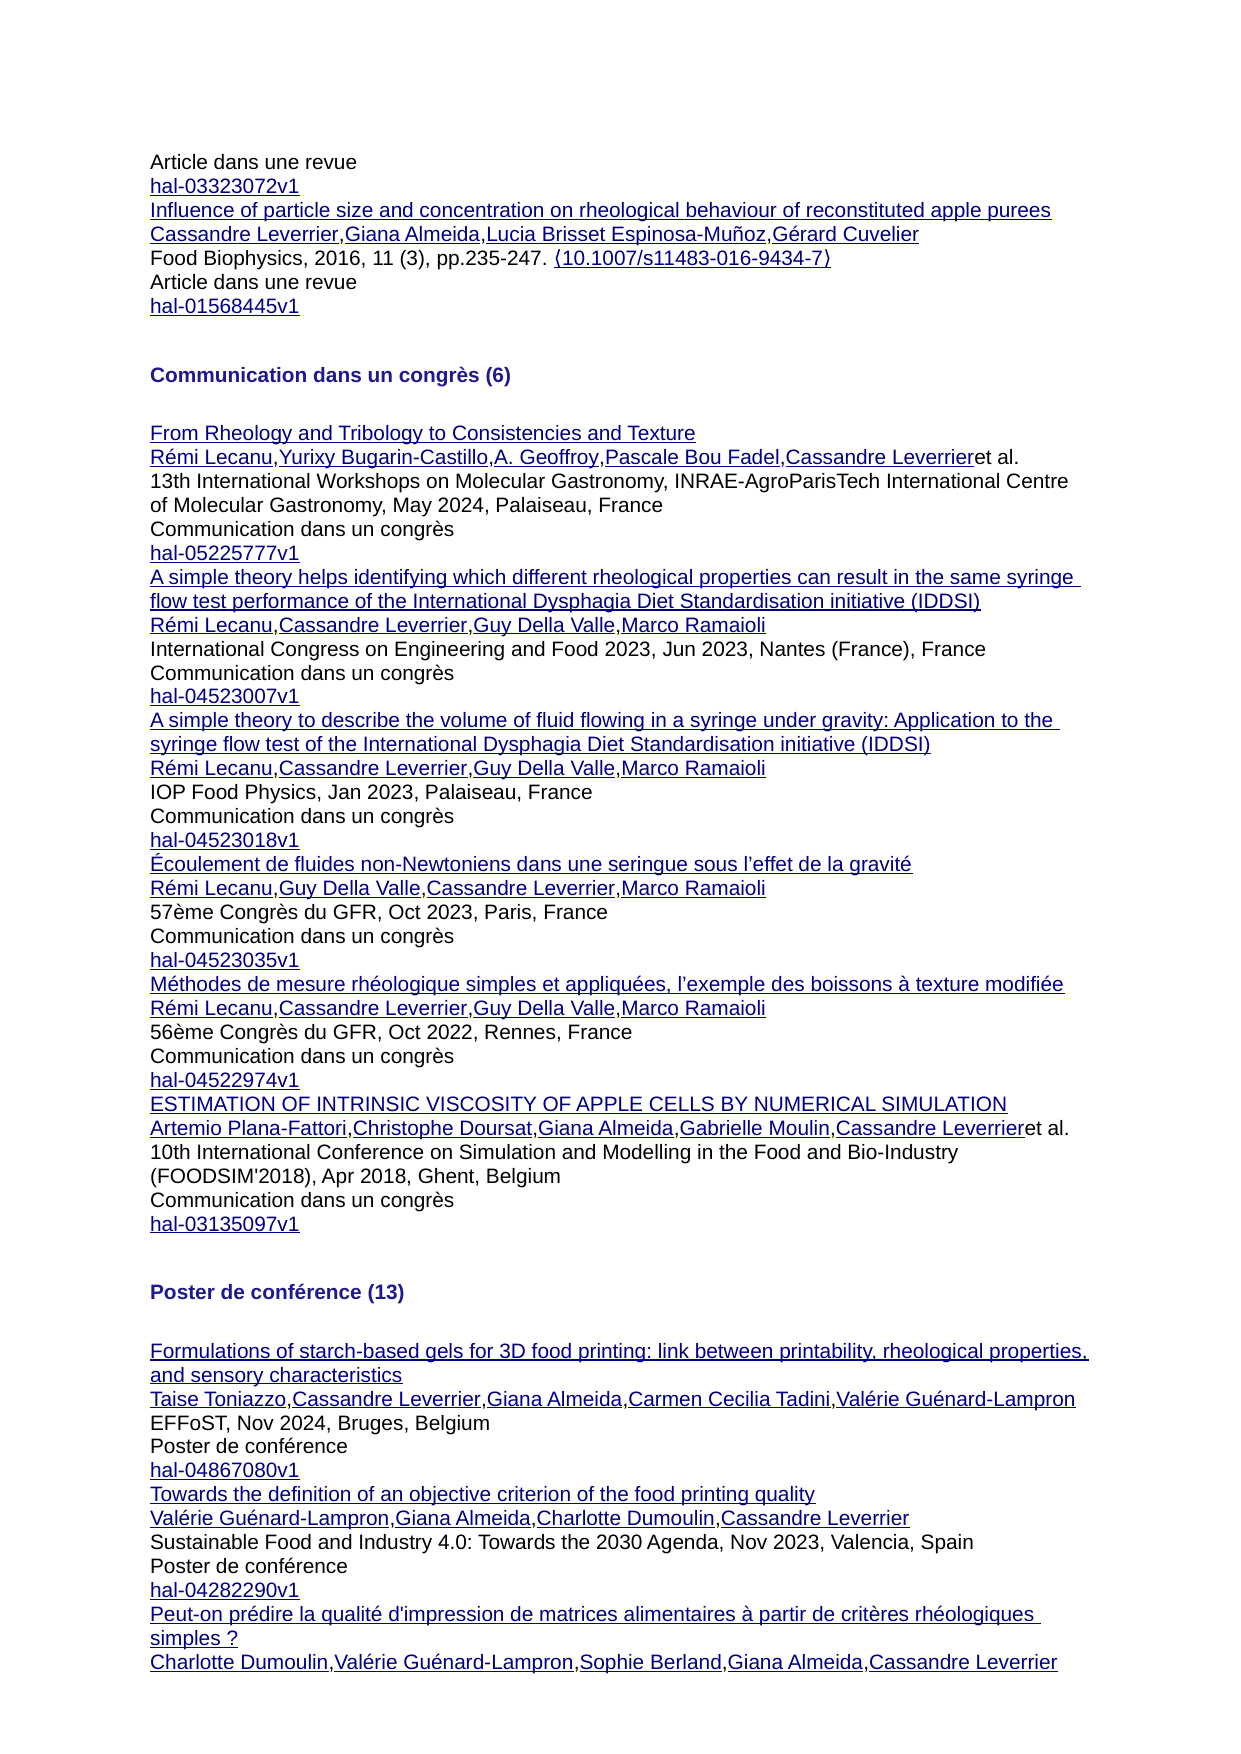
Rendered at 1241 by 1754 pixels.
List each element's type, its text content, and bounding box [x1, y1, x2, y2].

table_cell Influence of particle size and concentration on rheological behaviour of reconstituted apple purees Cassandre Leverrier,Giana Almeida,Lucia Brisset Espinosa-Muñoz,Gérard Cuvelier Food Biophysics, 2016, 11 (3), pp.235-247. ⟨10.1007/s11483-016-9434-7⟩ Article dans une revue hal-01568445v1 [150, 198, 1090, 318]
table_header Formulations of starch-based gels for 3D food printing: link between printability, rheological properties, and sensory characteristics Taise Toniazzo,Cassandre Leverrier,Giana Almeida,Carmen Cecilia Tadini,Valérie Guénard-Lampron EFFoST, Nov 2024, Bruges, Belgium Poster de conférence hal-04867080v1 [150, 1339, 1090, 1482]
table_cell ESTIMATION OF INTRINSIC VISCOSITY OF APPLE CELLS BY NUMERICAL SIMULATION Artemio Plana-Fattori,Christophe Doursat,Giana Almeida,Gabrielle Moulin,Cassandre Leverrieret al. 10th International Conference on Simulation and Modelling in the Food and Bio-Industry (FOODSIM'2018), Apr 2018, Ghent, Belgium Communication dans un congrès hal-03135097v1 [150, 1092, 1090, 1235]
subtitle Communication dans un congrès (6) [150, 362, 1090, 386]
table_cell Article dans une revue hal-03323072v1 [150, 150, 1090, 198]
table_cell Peut-on prédire la qualité d'impression de matrices alimentaires à partir de critères rhéologiques simples ? Charlotte Dumoulin,Valérie Guénard-Lampron,Sophie Berland,Giana Almeida,Cassandre Leverrier [150, 1602, 1090, 1674]
table_cell Méthodes de mesure rhéologique simples et appliquées, l’exemple des boissons à texture modifiée Rémi Lecanu,Cassandre Leverrier,Guy Della Valle,Marco Ramaioli 56ème Congrès du GFR, Oct 2022, Rennes, France Communication dans un congrès hal-04522974v1 [150, 972, 1090, 1092]
table_cell Towards the definition of an objective criterion of the food printing quality Valérie Guénard-Lampron,Giana Almeida,Charlotte Dumoulin,Cassandre Leverrier Sustainable Food and Industry 4.0: Towards the 2030 Agenda, Nov 2023, Valencia, Spain Poster de conférence hal-04282290v1 [150, 1482, 1090, 1602]
table_cell A simple theory to describe the volume of fluid flowing in a syringe under gravity: Application to the syringe flow test of the International Dysphagia Diet Standardisation initiative (IDDSI) Rémi Lecanu,Cassandre Leverrier,Guy Della Valle,Marco Ramaioli IOP Food Physics, Jan 2023, Palaiseau, France Communication dans un congrès hal-04523018v1 [150, 708, 1090, 852]
table_cell A simple theory helps identifying which different rheological properties can result in the same syringe flow test performance of the International Dysphagia Diet Standardisation initiative (IDDSI) Rémi Lecanu,Cassandre Leverrier,Guy Della Valle,Marco Ramaioli International Congress on Engineering and Food 2023, Jun 2023, Nantes (France), France Communication dans un congrès hal-04523007v1 [150, 565, 1090, 708]
table_header From Rheology and Tribology to Consistencies and Texture Rémi Lecanu,Yurixy Bugarin-Castillo,A. Geoffroy,Pascale Bou Fadel,Cassandre Leverrieret al. 13th International Workshops on Molecular Gastronomy, INRAE-AgroParisTech International Centre of Molecular Gastronomy, May 2024, Palaiseau, France Communication dans un congrès hal-05225777v1 [150, 421, 1090, 564]
subtitle Poster de conférence (13) [150, 1280, 1090, 1304]
table_cell Écoulement de fluides non-Newtoniens dans une seringue sous l’effet de la gravité Rémi Lecanu,Guy Della Valle,Cassandre Leverrier,Marco Ramaioli 57ème Congrès du GFR, Oct 2023, Paris, France Communication dans un congrès hal-04523035v1 [150, 852, 1090, 972]
